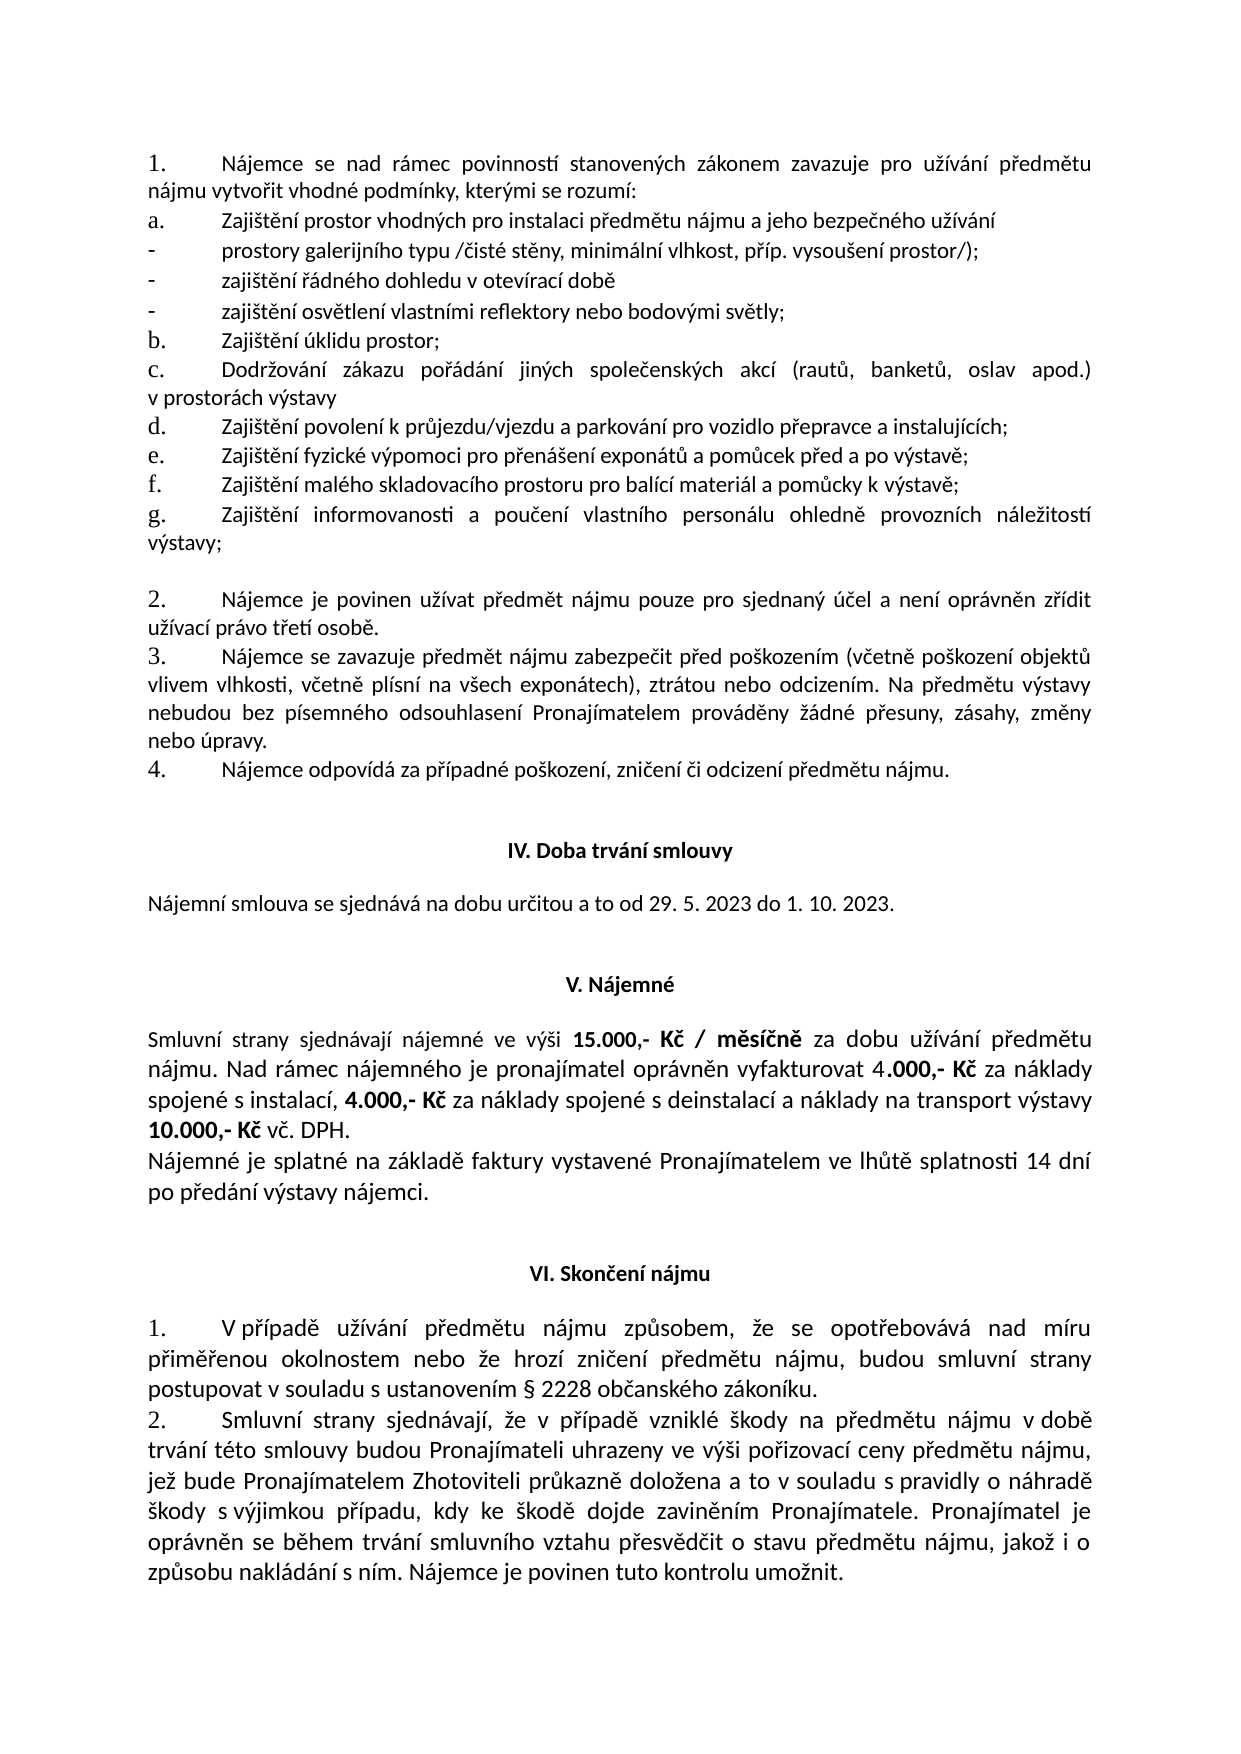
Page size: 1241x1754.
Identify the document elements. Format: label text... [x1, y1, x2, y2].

text Smluvní strany sjednávají nájemné ve výši 15.000,- Kč / měsíčně za dobu užívání předmětu nájmu. Nad rámec nájemného je pronajímatel oprávněn vyfakturovat 4.000,- Kč za náklady spojené s instalací, 4.000,- Kč za náklady spojené s deinstalací a náklady na transport výstavy 10.000,- Kč vč. DPH. [148, 1023, 1092, 1145]
list Zajištění prostor vhodných pro instalaci předmětu nájmu a jeho bezpečného užívání [148, 205, 1092, 234]
text VI. Skončení nájmu [148, 1259, 1092, 1287]
text IV. Doba trvání smlouvy [148, 836, 1092, 864]
list Nájemce se zavazuje předmět nájmu zabezpečit před poškozením (včetně poškození objektů vlivem vlhkosti, včetně plísní na všech exponátech), ztrátou nebo odcizením. Na předmětu výstavy nebudou bez písemného odsouhlasení Pronajímatelem prováděny žádné přesuny, zásahy, změny nebo úpravy. [148, 641, 1092, 754]
list zajištění řádného dohledu v otevírací době [148, 264, 1092, 295]
list Zajištění úklidu prostor; [148, 325, 1092, 354]
text V. Nájemné [148, 970, 1092, 998]
list Zajištění povolení k průjezdu/vjezdu a parkování pro vozidlo přepravce a instalujících; [148, 411, 1092, 441]
list zajištění osvětlení vlastními reflektory nebo bodovými světly; [148, 295, 1092, 325]
list Dodržování zákazu pořádání jiných společenských akcí (rautů, banketů, oslav apod.) v prostorách výstavy [148, 354, 1092, 411]
list Smluvní strany sjednávají, že v případě vzniklé škody na předmětu nájmu v době trvání této smlouvy budou Pronajímateli uhrazeny ve výši pořizovací ceny předmětu nájmu, jež bude Pronajímatelem Zhotoviteli průkazně doložena a to v souladu s pravidly o náhradě škody s výjimkou případu, kdy ke škodě dojde zaviněním Pronajímatele. Pronajímatel je oprávněn se během trvání smluvního vztahu přesvědčit o stavu předmětu nájmu, jakož i o způsobu nakládání s ním. Nájemce je povinen tuto kontrolu umožnit. [148, 1404, 1092, 1587]
list prostory galerijního typu /čisté stěny, minimální vlhkost, příp. vysoušení prostor/); [148, 234, 1092, 264]
text Nájemné je splatné na základě faktury vystavené Pronajímatelem ve lhůtě splatnosti 14 dní po předání výstavy nájemci. [148, 1145, 1092, 1206]
text Nájemní smlouva se sjednává na dobu určitou a to od 29. 5. 2023 do 1. 10. 2023. [148, 889, 1092, 917]
list Nájemce se nad rámec povinností stanovených zákonem zavazuje pro užívání předmětu nájmu vytvořit vhodné podmínky, kterými se rozumí: [148, 148, 1092, 205]
list Zajištění fyzické výpomoci pro přenášení exponátů a pomůcek před a po výstavě; [148, 441, 1092, 469]
list Zajištění malého skladovacího prostoru pro balící materiál a pomůcky k výstavě; [148, 469, 1092, 499]
list Zajištění informovanosti a poučení vlastního personálu ohledně provozních náležitostí výstavy; [148, 499, 1092, 556]
list Nájemce je povinen užívat předmět nájmu pouze pro sjednaný účel a není oprávněn zřídit užívací právo třetí osobě. [148, 584, 1092, 641]
list V případě užívání předmětu nájmu způsobem, že se opotřebovává nad míru přiměřenou okolnostem nebo že hrozí zničení předmětu nájmu, budou smluvní strany postupovat v souladu s ustanovením § 2228 občanského zákoníku. [148, 1312, 1092, 1404]
list Nájemce odpovídá za případné poškození, zničení či odcizení předmětu nájmu. [148, 754, 1092, 783]
